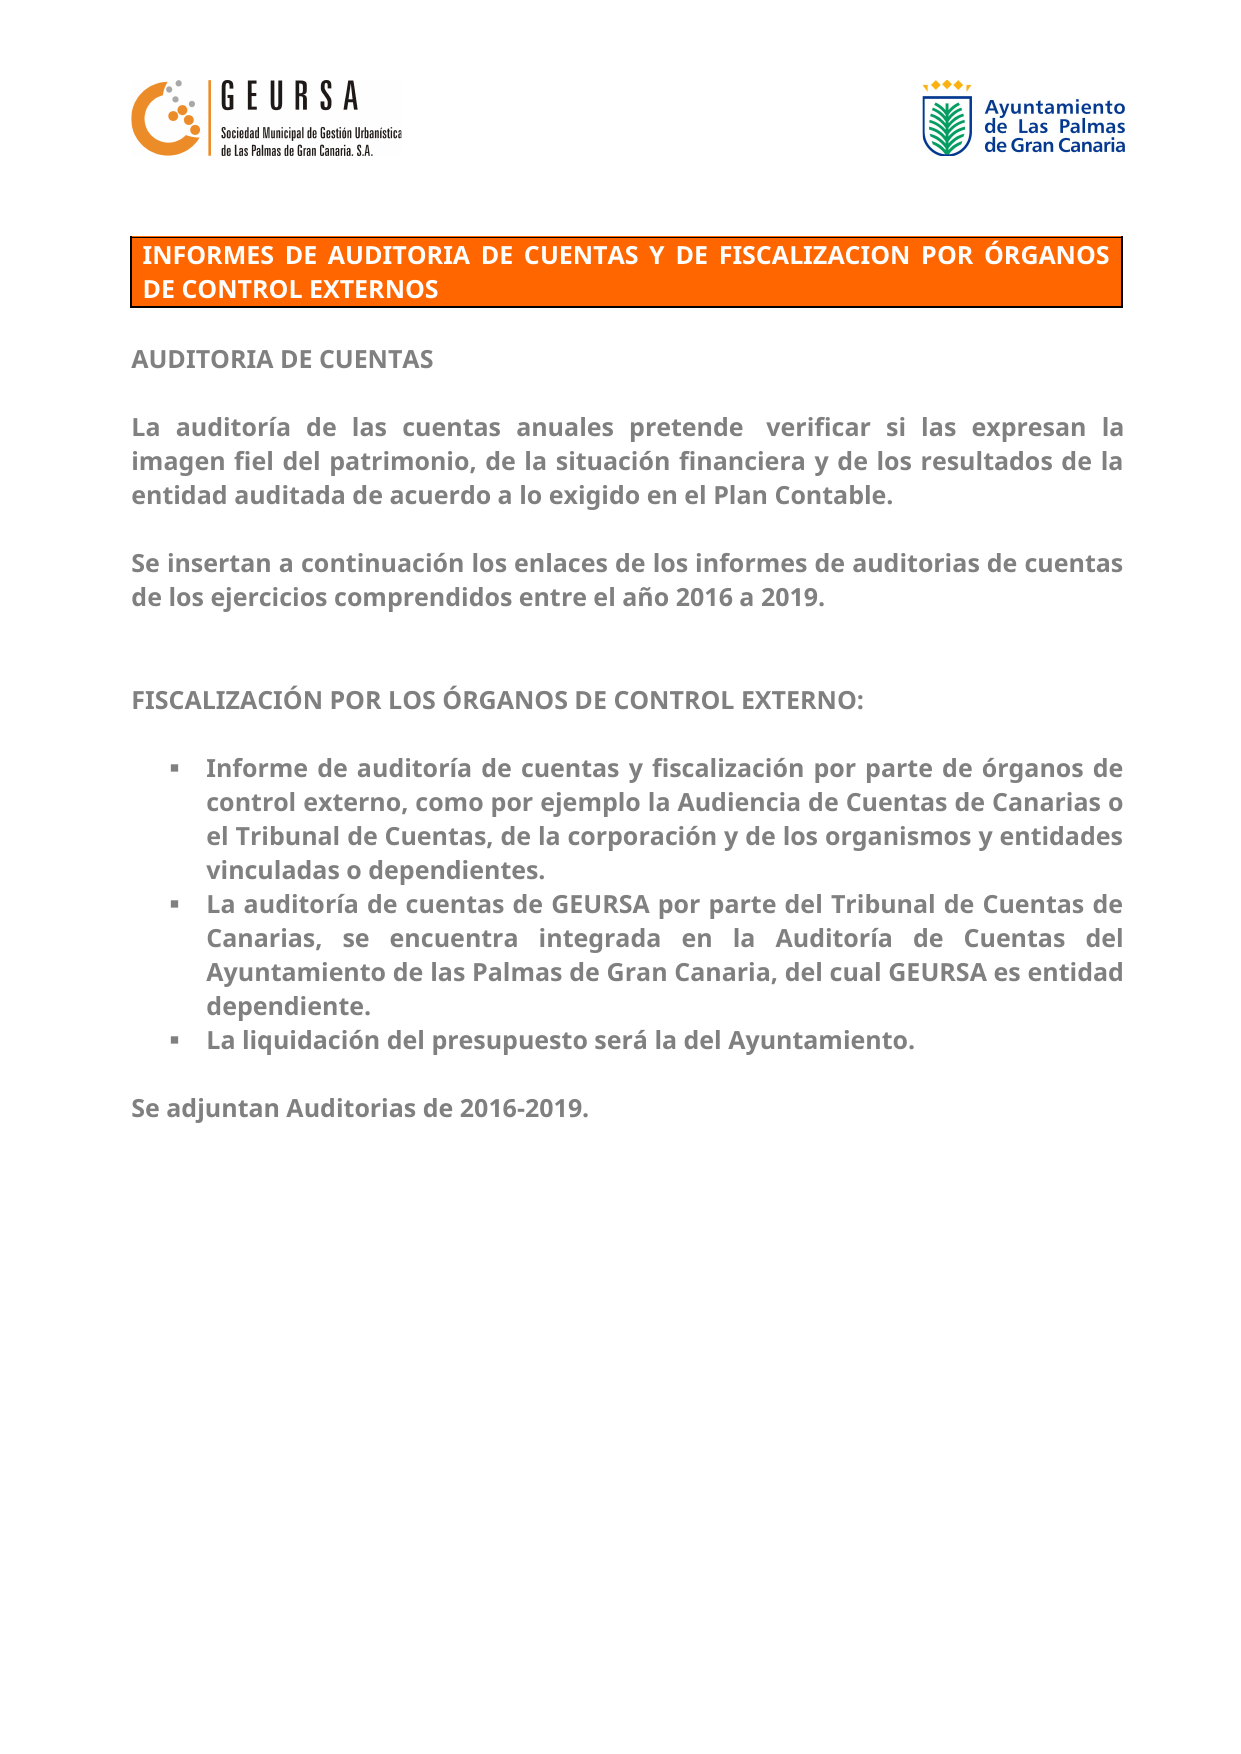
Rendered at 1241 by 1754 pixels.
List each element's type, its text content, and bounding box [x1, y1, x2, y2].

text La auditoría de las cuentas anuales pretende verificar si las expresan la imagen fiel del patrimonio, de la situación financiera y de los resultados de la entidad auditada de acuerdo a lo exigido en el Plan Contable. [131, 410, 1125, 512]
picture [922, 80, 1125, 157]
picture [131, 80, 402, 157]
list La auditoría de cuentas de GEURSA por parte del Tribunal de Cuentas de Canarias, se encuentra integrada en la Auditoría de Cuentas del Ayuntamiento de las Palmas de Gran Canaria, del cual GEURSA es entidad dependiente. [169, 887, 1125, 1023]
text AUDITORIA DE CUENTAS [131, 342, 1125, 376]
list La liquidación del presupuesto será la del Ayuntamiento. [169, 1023, 1125, 1057]
list Informe de auditoría de cuentas y fiscalización por parte de órganos de control externo, como por ejemplo la Audiencia de Cuentas de Canarias o el Tribunal de Cuentas, de la corporación y de los organismos y entidades vinculadas o dependientes. [169, 750, 1125, 887]
text Se adjuntan Auditorias de 2016-2019. [131, 1091, 1125, 1125]
text FISCALIZACIÓN POR LOS ÓRGANOS DE CONTROL EXTERNO: [131, 682, 1125, 716]
text Se insertan a continuación los enlaces de los informes de auditorias de cuentas de los ejercicios comprendidos entre el año 2016 a 2019. [131, 546, 1125, 614]
table_header INFORMES DE AUDITORIA DE CUENTAS Y DE FISCALIZACION POR ÓRGANOS DE CONTROL EXTERNOS [132, 238, 1121, 306]
